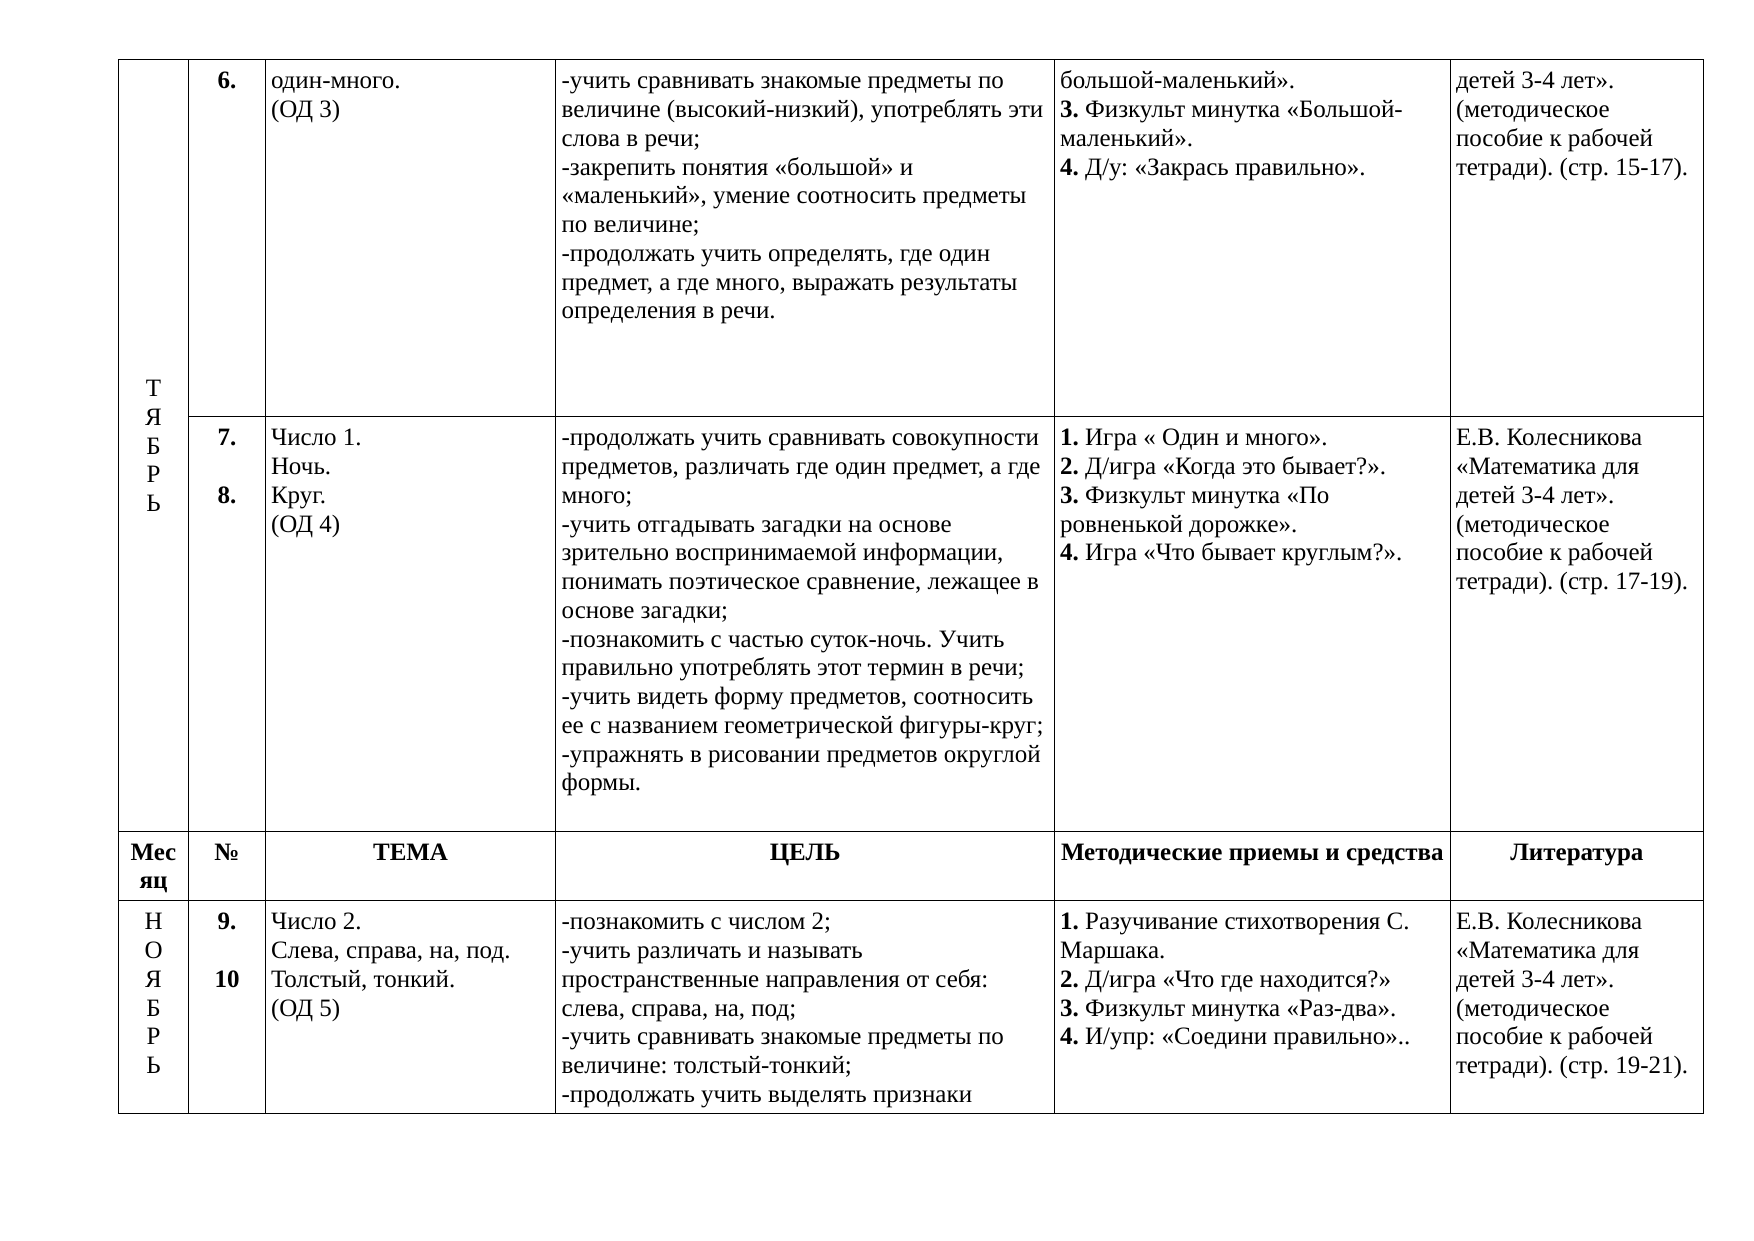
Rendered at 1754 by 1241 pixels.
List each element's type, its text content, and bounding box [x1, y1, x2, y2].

table_cell большой-маленький». 3. Физкульт минутка «Большой-маленький». 4. Д/у: «Закрась правильно». [1055, 60, 1450, 416]
table_cell Число 2. Слева, справа, на, под. Толстый, тонкий. (ОД 5) [266, 901, 555, 1113]
table_cell ТЕМА [266, 832, 555, 900]
table_cell Е.В. Колесникова «Математика для детей 3-4 лет». (методическое пособие к рабочей тетради). (стр. 17-19). [1451, 417, 1703, 831]
table_cell Е.В. Колесникова «Математика для детей 3-4 лет». (методическое пособие к рабочей тетради). (стр. 19-21). [1451, 901, 1703, 1113]
table_cell № [189, 832, 265, 900]
table_cell детей 3-4 лет». (методическое пособие к рабочей тетради). (стр. 15-17). [1451, 60, 1703, 416]
table_cell 1. Игра « Один и много». 2. Д/игра «Когда это бывает?». 3. Физкульт минутка «По ровненькой дорожке». 4. Игра «Что бывает круглым?». [1055, 417, 1450, 831]
table_cell -продолжать учить сравнивать совокупности предметов, различать где один предмет, а где много; -учить отгадывать загадки на основе зрительно воспринимаемой информации, понимать поэтическое сравнение, лежащее в основе загадки; -познакомить с частью суток-ночь. Учить правильно употреблять этот термин в речи; -учить видеть форму предметов, соотносить ее с названием геометрической фигуры-круг; -упражнять в рисовании предметов округлой формы. [556, 417, 1054, 831]
table_cell Число 1. Ночь. Круг. (ОД 4) [266, 417, 555, 831]
table_cell Методические приемы и средства [1055, 832, 1450, 900]
table_cell 7. 8. [189, 417, 265, 831]
table_cell ЦЕЛЬ [556, 832, 1054, 900]
table_cell Литература [1451, 832, 1703, 900]
table_cell 6. [189, 60, 265, 416]
table_cell один-много. (ОД 3) [266, 60, 555, 416]
table_cell -учить сравнивать знакомые предметы по величине (высокий-низкий), употреблять эти слова в речи; -закрепить понятия «большой» и «маленький», умение соотносить предметы по величине; -продолжать учить определять, где один предмет, а где много, выражать результаты определения в речи. [556, 60, 1054, 416]
table_cell Н О Я Б Р Ь [119, 901, 188, 1113]
table_cell -познакомить с числом 2; -учить различать и называть пространственные направления от себя: слева, справа, на, под; -учить сравнивать знакомые предметы по величине: толстый-тонкий; -продолжать учить выделять признаки [556, 901, 1054, 1113]
table_cell 9. 10 [189, 901, 265, 1113]
table_cell 1. Разучивание стихотворения С. Маршака. 2. Д/игра «Что где находится?» 3. Физкульт минутка «Раз-два». 4. И/упр: «Соедини правильно».. [1055, 901, 1450, 1113]
table_cell Т Я Б Р Ь [119, 60, 188, 831]
table_cell Месяц [119, 832, 188, 900]
